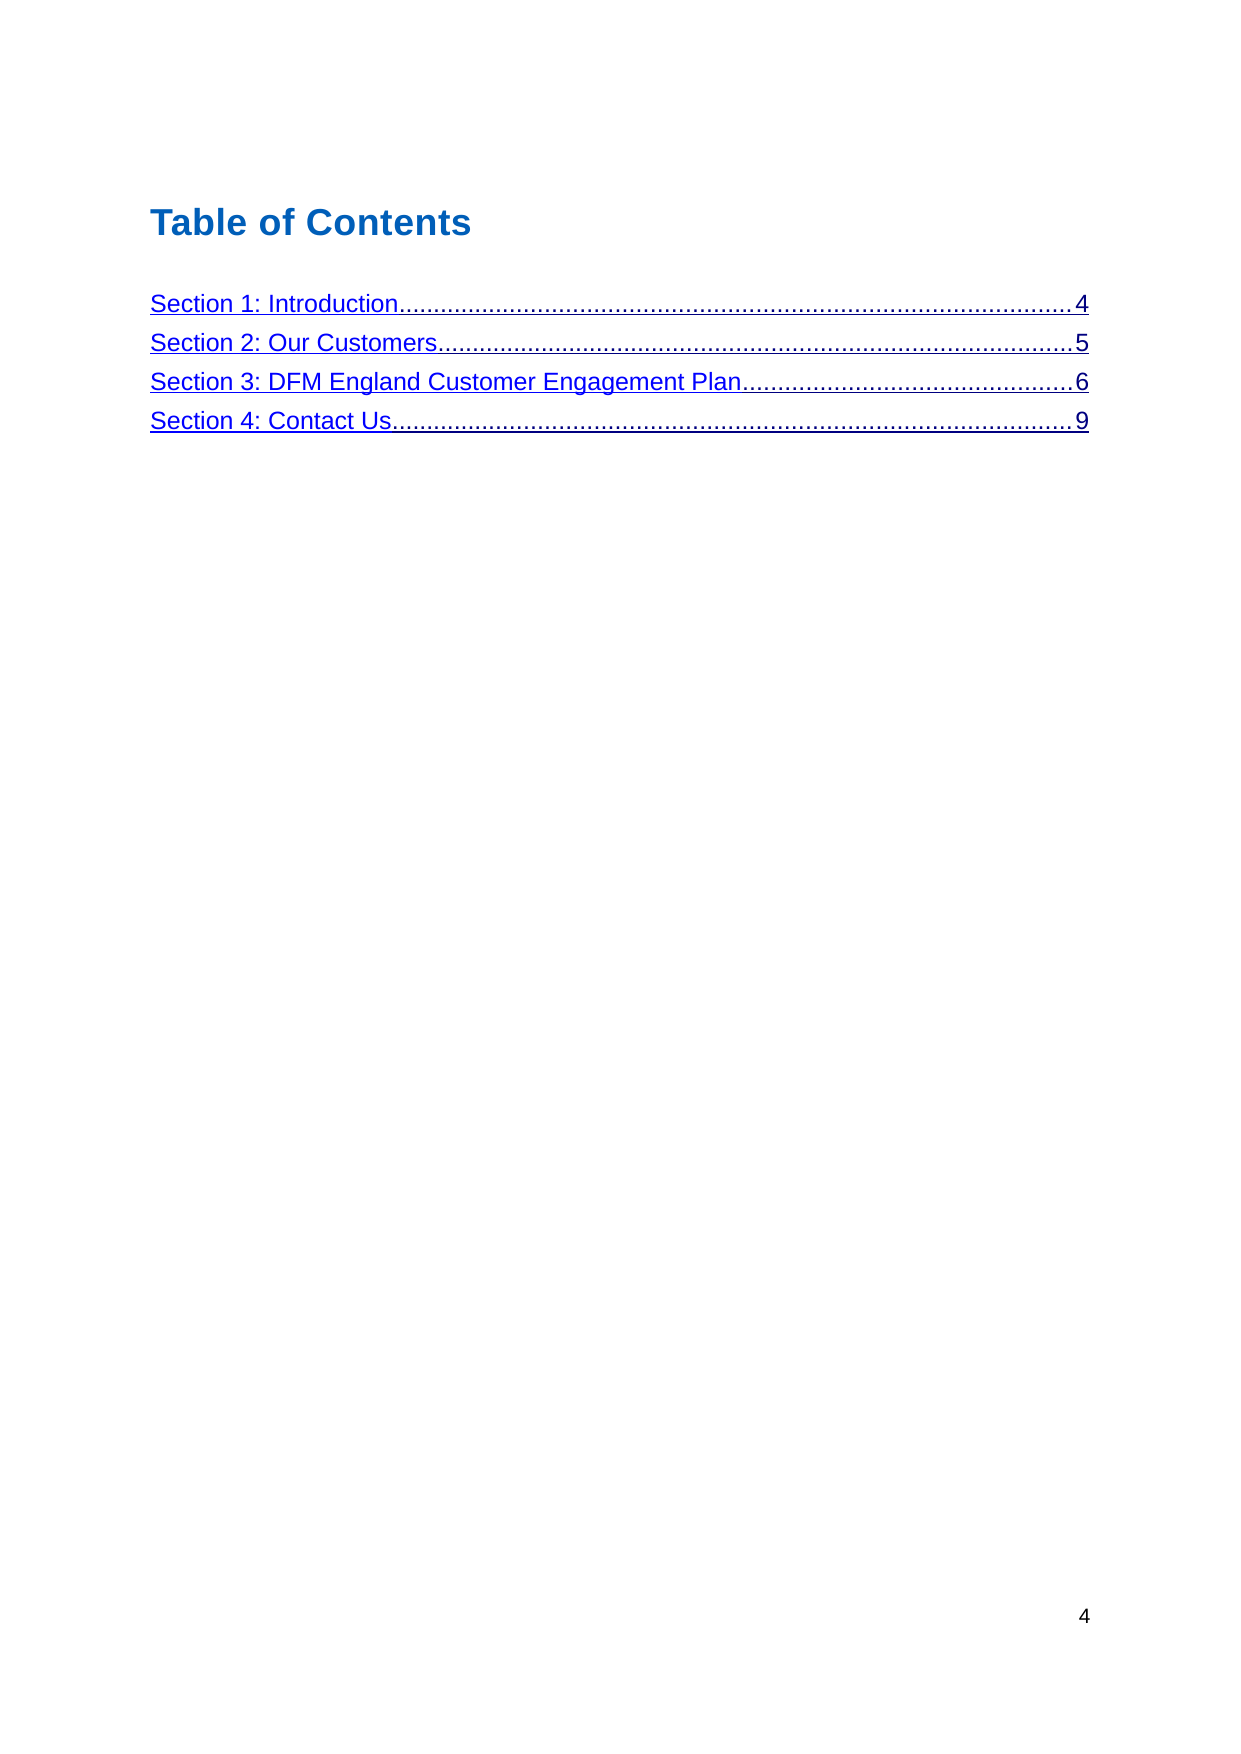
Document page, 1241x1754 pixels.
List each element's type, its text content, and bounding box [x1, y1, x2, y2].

text Section 2: Our Customers 5 [150, 328, 1090, 357]
text Section 3: DFM England Customer Engagement Plan 6 [150, 367, 1090, 396]
text Section 1: Introduction 4 [150, 289, 1090, 317]
text Section 4: Contact Us 9 [150, 406, 1090, 435]
subtitle Table of Contents [150, 200, 1090, 243]
